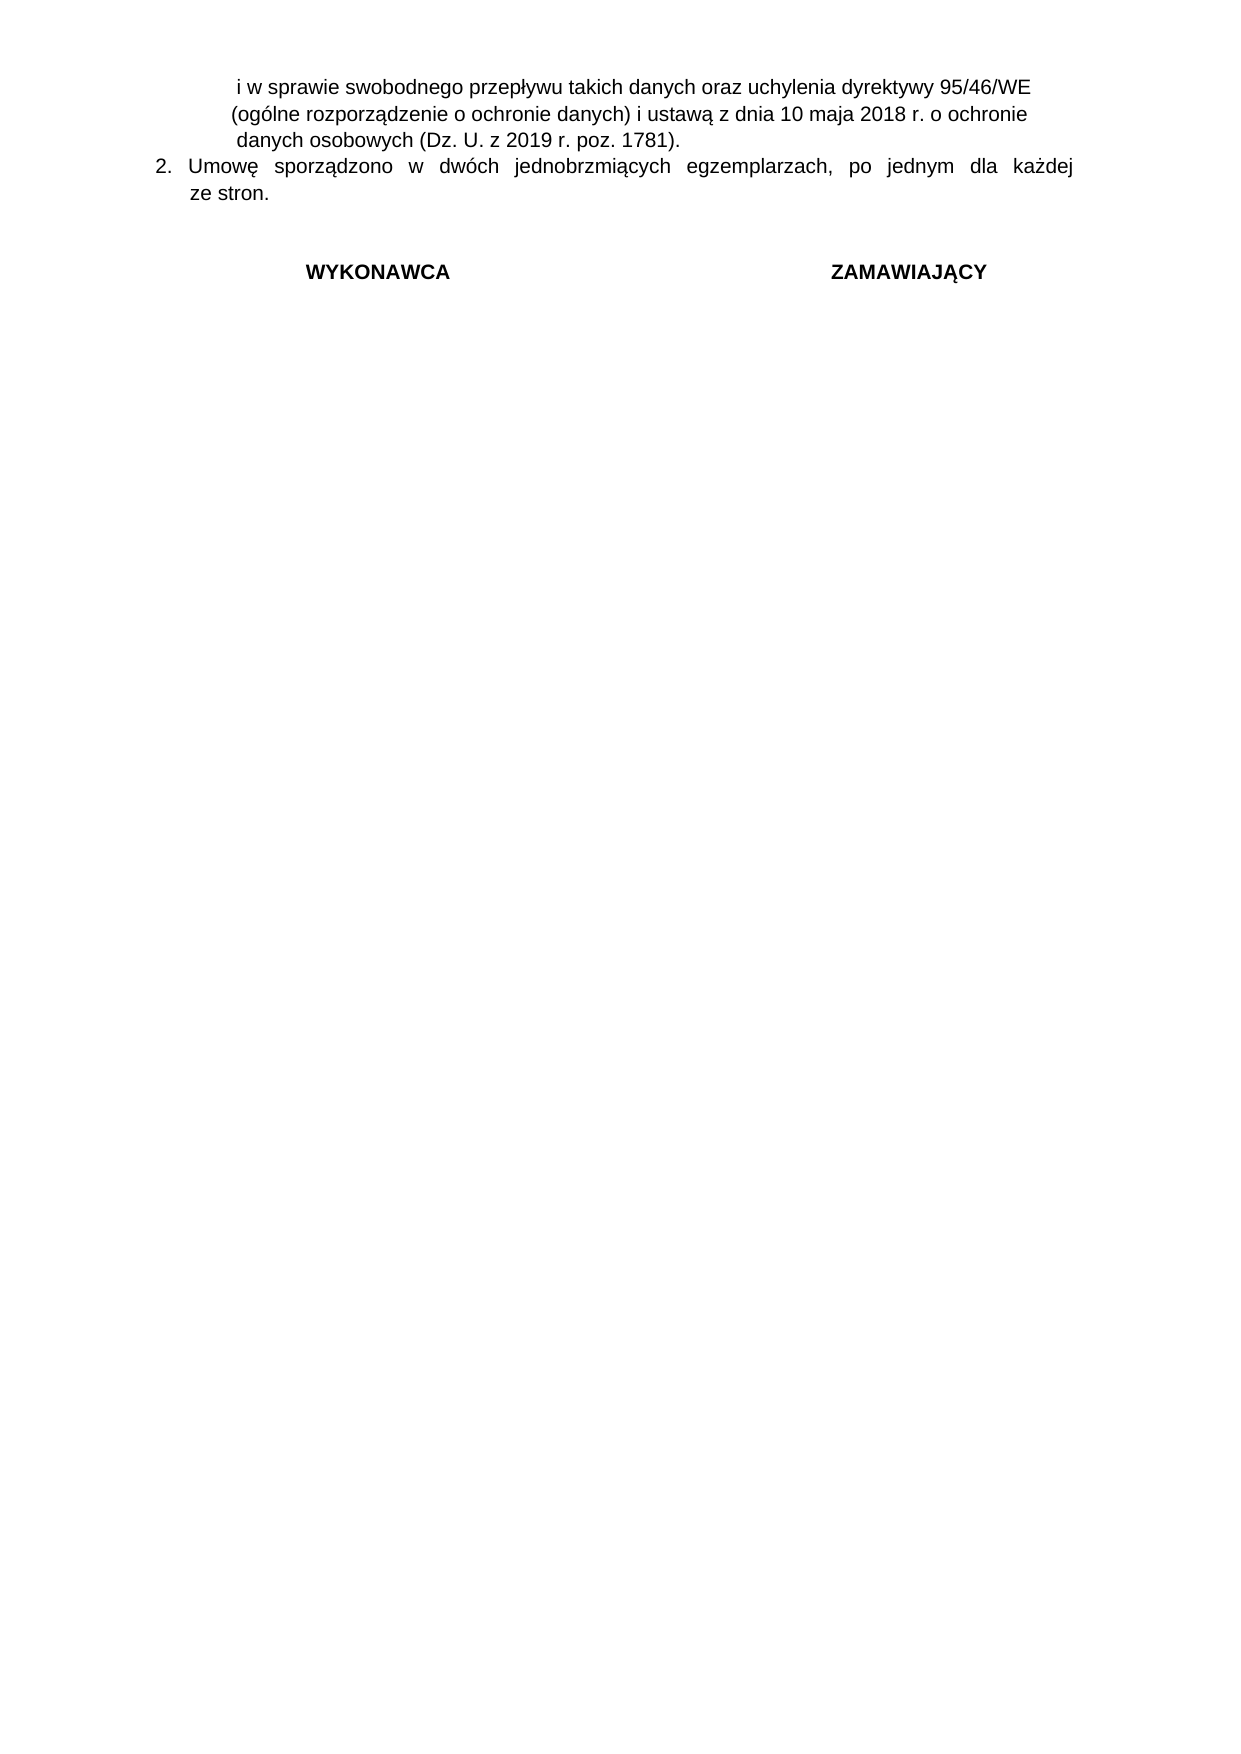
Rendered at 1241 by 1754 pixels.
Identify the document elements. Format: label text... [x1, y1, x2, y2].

list danych osobowych (Dz. U. z 2019 r. poz. 1781). [187, 128, 1090, 152]
text WYKONAWCA ZAMAWIAJĄCY [150, 259, 1090, 283]
list i w sprawie swobodnego przepływu takich danych oraz uchylenia dyrektywy 95/46/WE [187, 75, 1090, 99]
list (ogólne rozporządzenie o ochronie danych) i ustawą z dnia 10 maja 2018 r. o ochronie [187, 101, 1090, 125]
text 2. Umowę sporządzono w dwóch jednobrzmiących egzemplarzach, po jednym dla każdej ze stron. [155, 154, 1090, 204]
